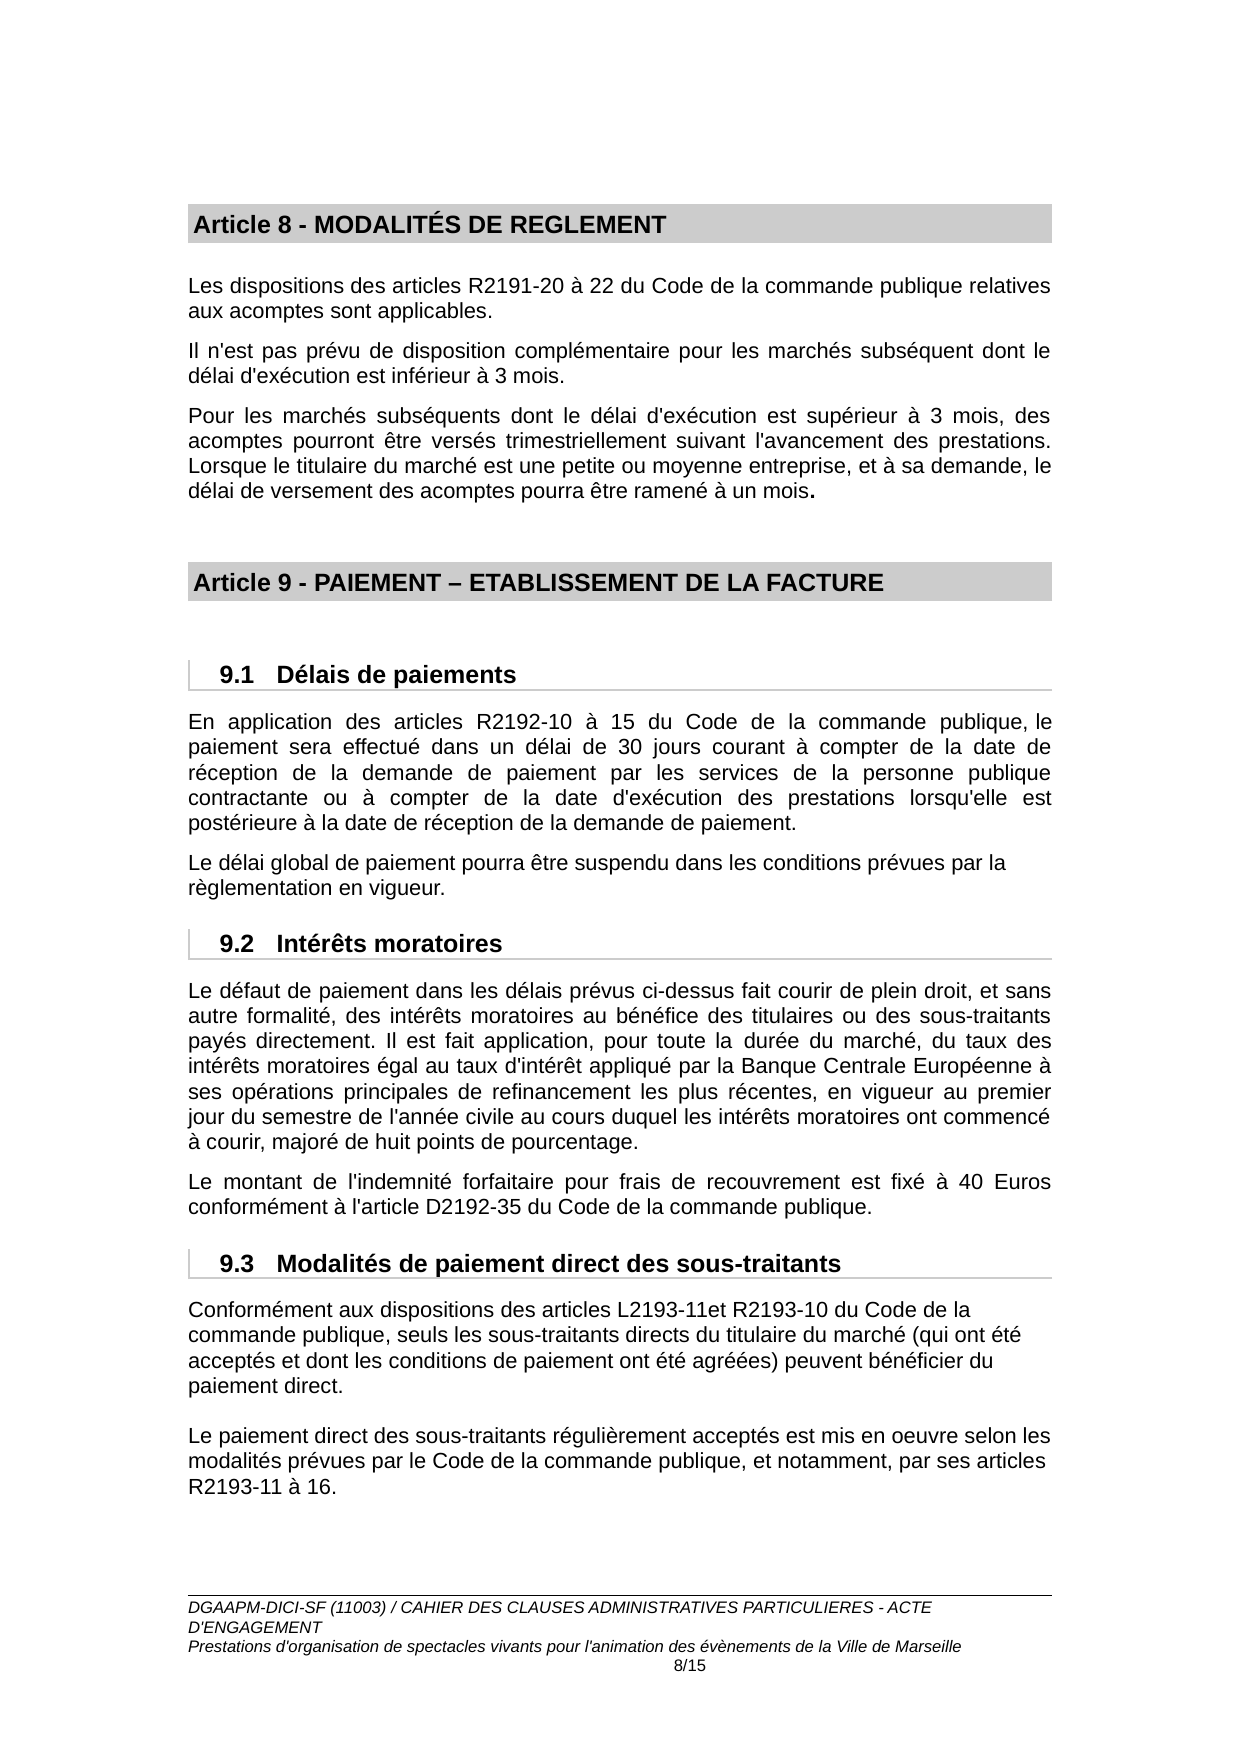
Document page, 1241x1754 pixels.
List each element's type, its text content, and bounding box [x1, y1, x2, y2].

text Le défaut de paiement dans les délais prévus ci-dessus fait courir de plein droit, et sans autre formalité, des intérêts moratoires au bénéfice des titulaires ou des sous-traitants payés directement. Il est fait application, pour toute la durée du marché, du taux des intérêts moratoires égal au taux d'intérêt appliqué par la Banque Centrale Européenne à ses opérations principales de refinancement les plus récentes, en vigueur au premier jour du semestre de l'année civile au cours duquel les intérêts moratoires ont commencé à courir, majoré de huit points de pourcentage. [188, 978, 1052, 1154]
subtitle Intérêts moratoires [190, 929, 1052, 958]
text Les dispositions des articles R2191-20 à 22 du Code de la commande publique relatives aux acomptes sont applicables. [188, 273, 1052, 323]
text En application des articles R2192-10 à 15 du Code de la commande publique, le paiement sera effectué dans un délai de 30 jours courant à compter de la date de réception de la demande de paiement par les services de la personne publique contractante ou à compter de la date d'exécution des prestations lorsqu'elle est postérieure à la date de réception de la demande de paiement. [188, 709, 1052, 835]
text Conformément aux dispositions des articles L2193-11et R2193-10 du Code de la commande publique, seuls les sous-traitants directs du titulaire du marché (qui ont été acceptés et dont les conditions de paiement ont été agréées) peuvent bénéficier du paiement direct. [188, 1297, 1052, 1398]
text Le paiement direct des sous-traitants régulièrement acceptés est mis en oeuvre selon les modalités prévues par le Code de la commande publique, et notamment, par ses articles R2193-11 à 16. [188, 1423, 1052, 1499]
text Le délai global de paiement pourra être suspendu dans les conditions prévues par la règlementation en vigueur. [188, 849, 1052, 900]
text Le montant de l'indemnité forfaitaire pour frais de recouvrement est fixé à 40 Euros conformément à l'article D2192-35 du Code de la commande publique. [188, 1169, 1052, 1219]
subtitle MODALITÉS DE REGLEMENT [190, 207, 1050, 241]
subtitle Délais de paiements [190, 660, 1052, 689]
subtitle PAIEMENT – ETABLISSEMENT DE LA FACTURE [190, 565, 1050, 599]
text Pour les marchés subséquents dont le délai d'exécution est supérieur à 3 mois, des acomptes pourront être versés trimestriellement suivant l'avancement des prestations. Lorsque le titulaire du marché est une petite ou moyenne entreprise, et à sa demande, le délai de versement des acomptes pourra être ramené à un mois. [188, 403, 1052, 503]
text Il n'est pas prévu de disposition complémentaire pour les marchés subséquent dont le délai d'exécution est inférieur à 3 mois. [188, 338, 1052, 388]
subtitle Modalités de paiement direct des sous-traitants [188, 1248, 1052, 1277]
